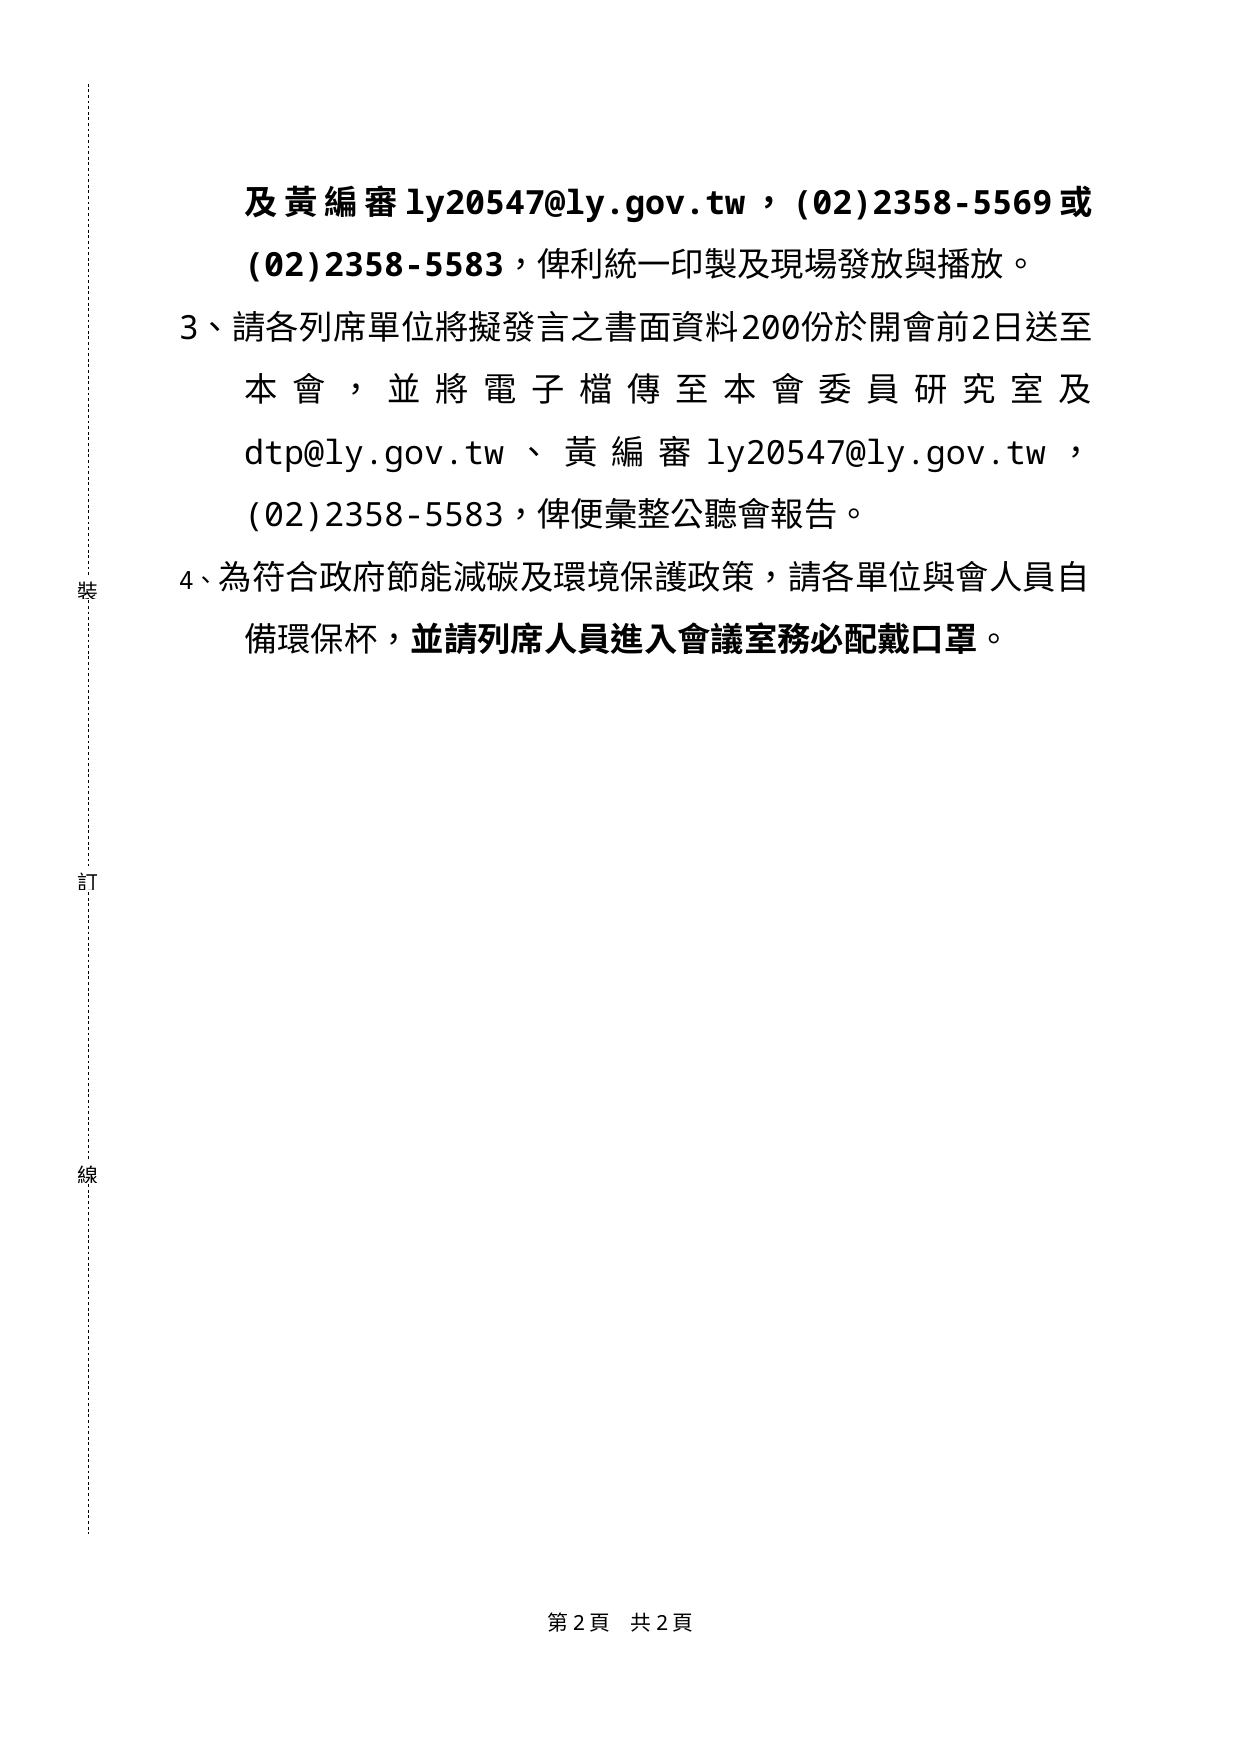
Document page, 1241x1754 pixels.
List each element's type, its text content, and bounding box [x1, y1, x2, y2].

list 請各列席單位將擬發言之書面資料200份於開會前2日送至本會，並將電子檔傳至本會委員研究室及dtp@ly.gov.tw、黃編審ly20547@ly.gov.tw，(02)2358-5583，俾便彙整公聽會報告。 [178, 283, 1092, 533]
list 為符合政府節能減碳及環境保護政策，請各單位與會人員自備環保杯，並請列席人員進入會議室務必配戴口罩。 [178, 533, 1092, 658]
list 及黃編審ly20547@ly.gov.tw，(02)2358-5569或(02)2358-5583，俾利統一印製及現場發放與播放。 [178, 158, 1092, 283]
